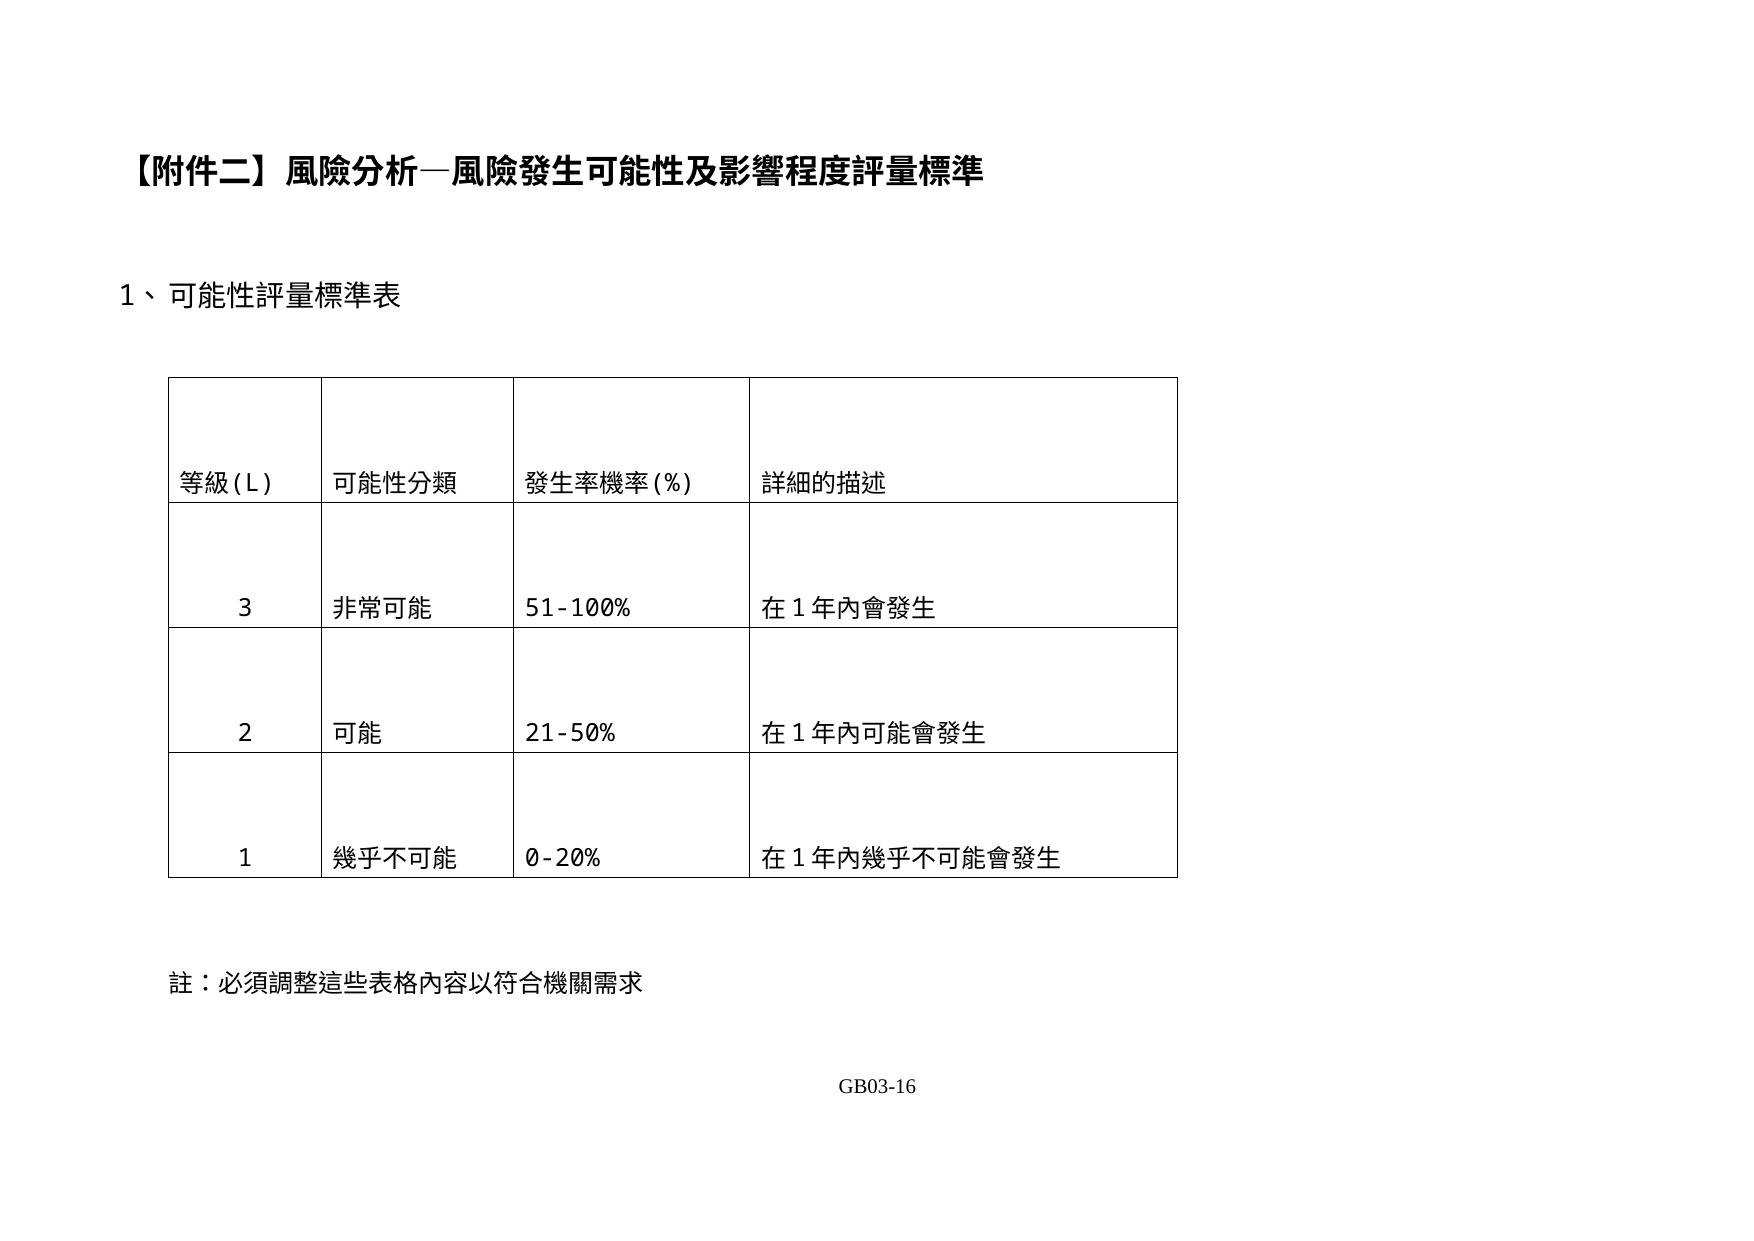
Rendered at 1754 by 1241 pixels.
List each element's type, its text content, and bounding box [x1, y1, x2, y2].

table_cell 21-50% [514, 628, 749, 752]
table_cell 在1年內會發生 [750, 503, 1177, 627]
list 可能性評量標準表 [118, 252, 1636, 315]
table_cell 3 [169, 503, 321, 627]
table_cell 51-100% [514, 503, 749, 627]
table_header 等級(L) [169, 378, 321, 502]
table_cell 幾乎不可能 [322, 753, 513, 877]
table_cell 2 [169, 628, 321, 752]
text 【附件二】風險分析—風險發生可能性及影響程度評量標準 [118, 127, 1636, 190]
table_cell 0-20% [514, 753, 749, 877]
table_cell 在1年內幾乎不可能會發生 [750, 753, 1177, 877]
table_cell 1 [169, 753, 321, 877]
table_cell 非常可能 [322, 503, 513, 627]
table_header 發生率機率(%) [514, 378, 749, 502]
table_cell 在1年內可能會發生 [750, 628, 1177, 752]
table_cell 可能 [322, 628, 513, 752]
table_header 詳細的描述 [750, 378, 1177, 502]
text 註：必須調整這些表格內容以符合機關需求 [168, 940, 1636, 1002]
table_header 可能性分類 [322, 378, 513, 502]
